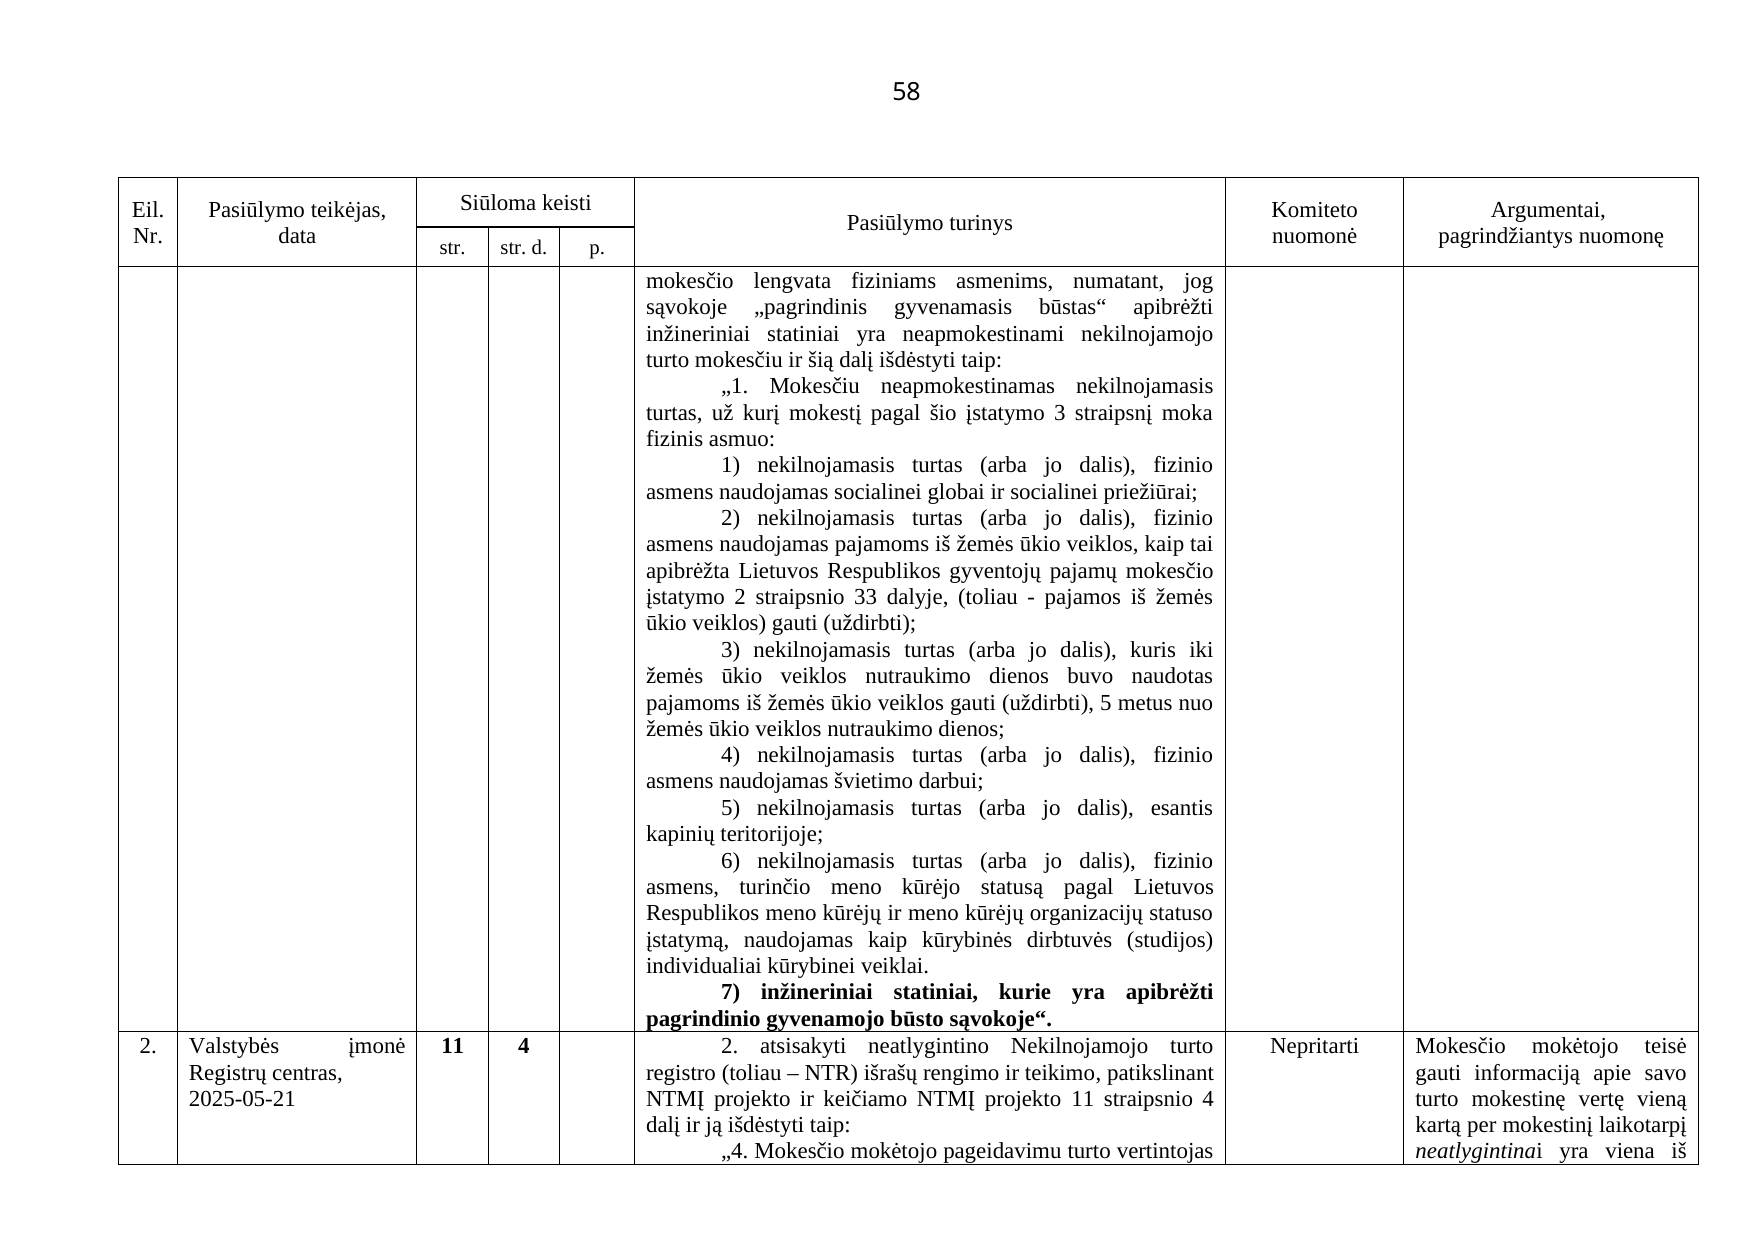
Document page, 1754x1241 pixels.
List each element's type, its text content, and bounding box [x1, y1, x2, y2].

table_cell [119, 267, 177, 1031]
table_cell [417, 267, 488, 1031]
table_cell 11 [417, 1032, 488, 1164]
table_header Eil. Nr. [119, 178, 177, 266]
table_cell [1226, 267, 1403, 1031]
table_cell Nepritarti [1226, 1032, 1403, 1164]
table_cell mokesčio lengvata fiziniams asmenims, numatant, jog sąvokoje „pagrindinis gyvenamasis būstas“ apibrėžti inžineriniai statiniai yra neapmokestinami nekilnojamojo turto mokesčiu ir šią dalį išdėstyti taip: „1. Mokesčiu neapmokestinamas nekilnojamasis turtas, už kurį mokestį pagal šio įstatymo 3 straipsnį moka fizinis asmuo: 1) nekilnojamasis turtas (arba jo dalis), fizinio asmens naudojamas socialinei globai ir socialinei priežiūrai; 2) nekilnojamasis turtas (arba jo dalis), fizinio asmens naudojamas pajamoms iš žemės ūkio veiklos, kaip tai apibrėžta Lietuvos Respublikos gyventojų pajamų mokesčio įstatymo 2 straipsnio 33 dalyje, (toliau - pajamos iš žemės ūkio veiklos) gauti (uždirbti); 3) nekilnojamasis turtas (arba jo dalis), kuris iki žemės ūkio veiklos nutraukimo dienos buvo naudotas pajamoms iš žemės ūkio veiklos gauti (uždirbti), 5 metus nuo žemės ūkio veiklos nutraukimo dienos; 4) nekilnojamasis turtas (arba jo dalis), fizinio asmens naudojamas švietimo darbui; 5) nekilnojamasis turtas (arba jo dalis), esantis kapinių teritorijoje; 6) nekilnojamasis turtas (arba jo dalis), fizinio asmens, turinčio meno kūrėjo statusą pagal Lietuvos Respublikos meno kūrėjų ir meno kūrėjų organizacijų statuso įstatymą, naudojamas kaip kūrybinės dirbtuvės (studijos) individualiai kūrybinei veiklai. 7) inžineriniai statiniai, kurie yra apibrėžti pagrindinio gyvenamojo būsto sąvokoje“. [635, 267, 1225, 1031]
table_cell 2. atsisakyti neatlygintino Nekilnojamojo turto registro (toliau – NTR) išrašų rengimo ir teikimo, patikslinant NTMĮ projekto ir keičiamo NTMĮ projekto 11 straipsnio 4 dalį ir ją išdėstyti taip: „4. Mokesčio mokėtojo pageidavimu turto vertintojas [635, 1032, 1225, 1164]
table_cell [1404, 267, 1698, 1031]
table_header Pasiūlymo teikėjas, data [178, 178, 416, 266]
table_cell p. [560, 228, 634, 266]
table_cell Mokesčio mokėtojo teisė gauti informaciją apie savo turto mokestinę vertę vieną kartą per mokestinį laikotarpį neatlygintinai yra viena iš [1404, 1032, 1698, 1164]
table_cell 2. [119, 1032, 177, 1164]
table_cell [560, 267, 634, 1031]
table_header Siūloma keisti [417, 178, 634, 226]
table_header Komiteto nuomonė [1226, 178, 1403, 266]
table_cell str. d. [489, 228, 559, 266]
table_cell [178, 267, 416, 1031]
table_cell [489, 267, 559, 1031]
table_cell 4 [489, 1032, 559, 1164]
table_cell str. [417, 228, 488, 266]
table_cell [560, 1032, 634, 1164]
table_cell Valstybės įmonė Registrų centras, 2025-05-21 [178, 1032, 416, 1164]
table_header Pasiūlymo turinys [635, 178, 1225, 266]
table_header Argumentai, pagrindžiantys nuomonę [1404, 178, 1698, 266]
